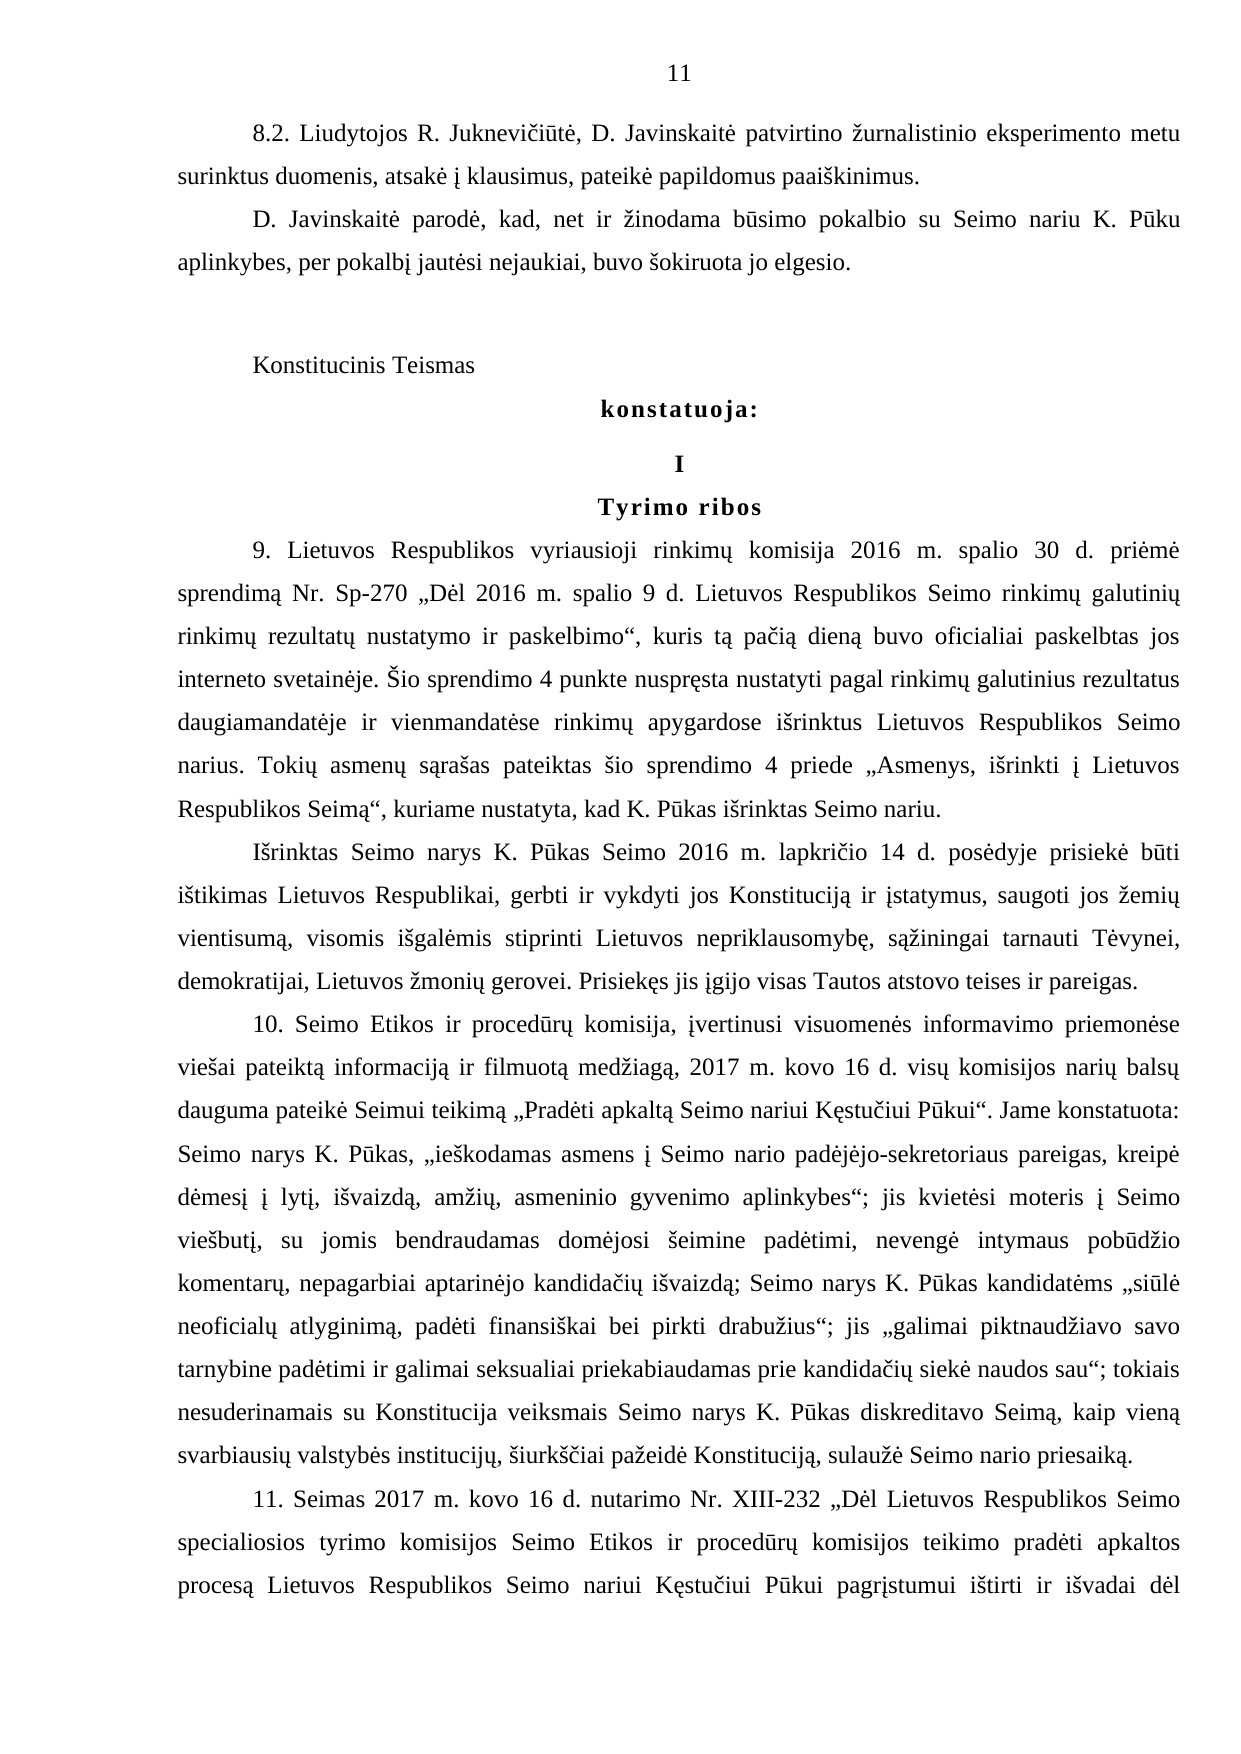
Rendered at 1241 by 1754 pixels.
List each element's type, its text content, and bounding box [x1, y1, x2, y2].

text 11. Seimas 2017 m. kovo 16 d. nutarimo Nr. XIII-232 „Dėl Lietuvos Respublikos Seimo specialiosios tyrimo komisijos Seimo Etikos ir procedūrų komisijos teikimo pradėti apkaltos procesą Lietuvos Respublikos Seimo nariui Kęstučiui Pūkui pagrįstumui ištirti ir išvadai dėl [177, 1484, 1181, 1599]
text konstatuoja: [177, 394, 1181, 422]
text Konstitucinis Teismas [177, 351, 1181, 379]
text 10. Seimo Etikos ir procedūrų komisija, įvertinusi visuomenės informavimo priemonėse viešai pateiktą informaciją ir filmuotą medžiagą, 2017 m. kovo 16 d. visų komisijos narių balsų dauguma pateikė Seimui teikimą „Pradėti apkaltą Seimo nariui Kęstučiui Pūkui“. Jame konstatuota: Seimo narys K. Pūkas, „ieškodamas asmens į Seimo nario padėjėjo-sekretoriaus pareigas, kreipė dėmesį į lytį, išvaizdą, amžių, asmeninio gyvenimo aplinkybes“; jis kvietėsi moteris į Seimo viešbutį, su jomis bendraudamas domėjosi šeimine padėtimi, nevengė intymaus pobūdžio komentarų, nepagarbiai aptarinėjo kandidačių išvaizdą; Seimo narys K. Pūkas kandidatėms „siūlė neoficialų atlyginimą, padėti finansiškai bei pirkti drabužius“; jis „galimai piktnaudžiavo savo tarnybine padėtimi ir galimai seksualiai priekabiaudamas prie kandidačių siekė naudos sau“; tokiais nesuderinamais su Konstitucija veiksmais Seimo narys K. Pūkas diskreditavo Seimą, kaip vieną svarbiausių valstybės institucijų, šiurkščiai pažeidė Konstituciją, sulaužė Seimo nario priesaiką. [177, 1009, 1181, 1469]
text Išrinktas Seimo narys K. Pūkas Seimo 2016 m. lapkričio 14 d. posėdyje prisiekė būti ištikimas Lietuvos Respublikai, gerbti ir vykdyti jos Konstituciją ir įstatymus, saugoti jos žemių vientisumą, visomis išgalėmis stiprinti Lietuvos nepriklausomybę, sąžiningai tarnauti Tėvynei, demokratijai, Lietuvos žmonių gerovei. Prisiekęs jis įgijo visas Tautos atstovo teises ir pareigas. [177, 837, 1181, 995]
text 9. Lietuvos Respublikos vyriausioji rinkimų komisija 2016 m. spalio 30 d. priėmė sprendimą Nr. Sp-270 „Dėl 2016 m. spalio 9 d. Lietuvos Respublikos Seimo rinkimų galutinių rinkimų rezultatų nustatymo ir paskelbimo“, kuris tą pačią dieną buvo oficialiai paskelbtas jos interneto svetainėje. Šio sprendimo 4 punkte nuspręsta nustatyti pagal rinkimų galutinius rezultatus daugiamandatėje ir vienmandatėse rinkimų apygardose išrinktus Lietuvos Respublikos Seimo narius. Tokių asmenų sąrašas pateiktas šio sprendimo 4 priede „Asmenys, išrinkti į Lietuvos Respublikos Seimą“, kuriame nustatyta, kad K. Pūkas išrinktas Seimo nariu. [177, 535, 1181, 822]
text I [177, 449, 1181, 477]
text 8.2. Liudytojos R. Juknevičiūtė, D. Javinskaitė patvirtino žurnalistinio eksperimento metu surinktus duomenis, atsakė į klausimus, pateikė papildomus paaiškinimus. [177, 118, 1181, 190]
text Tyrimo ribos [177, 492, 1181, 521]
text D. Javinskaitė parodė, kad, net ir žinodama būsimo pokalbio su Seimo nariu K. Pūku aplinkybes, per pokalbį jautėsi nejaukiai, buvo šokiruota jo elgesio. [177, 204, 1181, 276]
